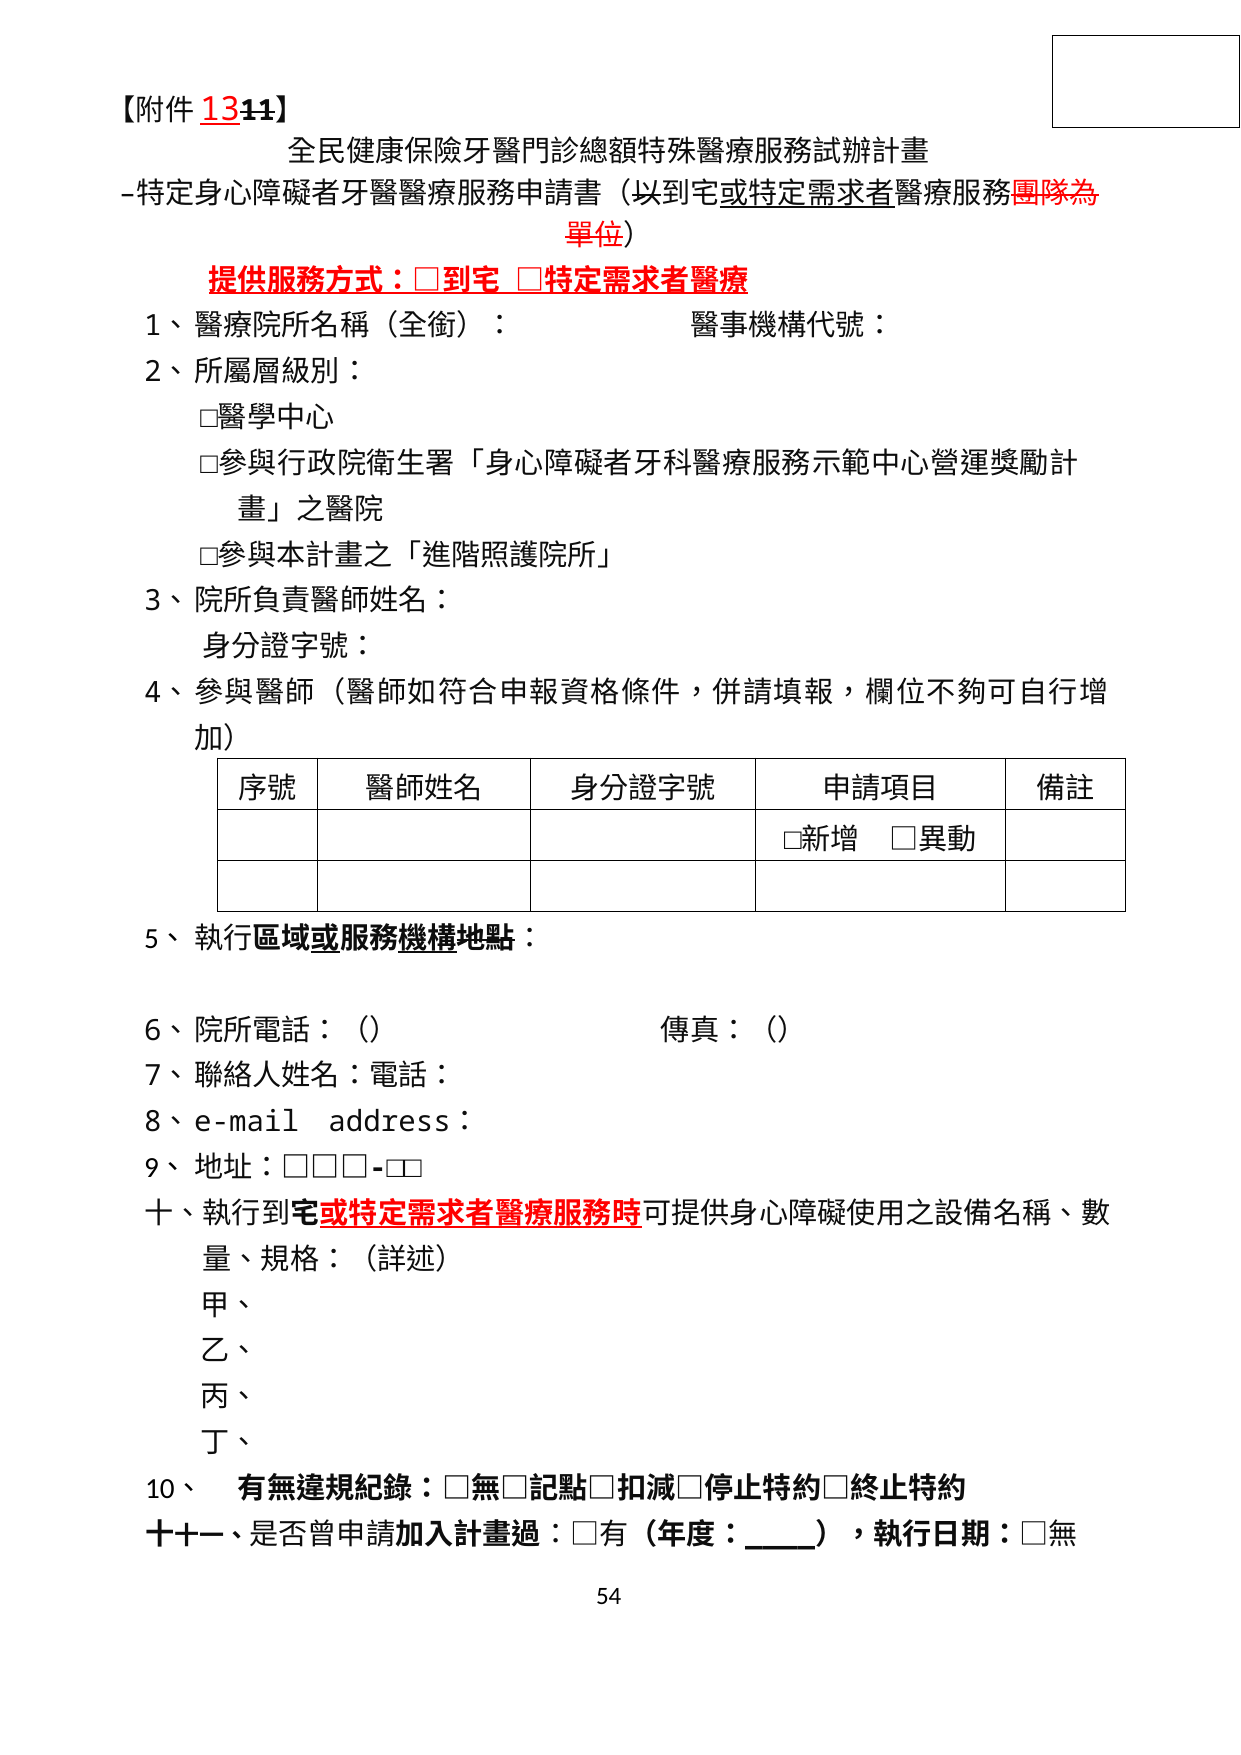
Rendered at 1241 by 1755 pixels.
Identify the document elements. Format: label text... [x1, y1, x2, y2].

table_cell [1006, 810, 1125, 859]
table_cell [318, 810, 530, 859]
table_cell [531, 810, 755, 859]
table_cell [218, 861, 317, 911]
table_cell □新增 □異動 [756, 810, 1005, 859]
list 執行區域或服務機構地點： [144, 912, 1110, 957]
list 院所負責醫師姓名： [144, 574, 1110, 620]
list 有無違規紀錄：□無□記點□扣減□停止特約□終止特約 [145, 1462, 1110, 1507]
list 聯絡人姓名：電話： [144, 1049, 1110, 1095]
table_header 申請項目 [756, 759, 1005, 808]
table_cell [318, 861, 530, 911]
list 醫療院所名稱（全銜）： 醫事機構代號： [144, 299, 1110, 345]
text 【附件1311】 [106, 87, 1052, 128]
text [1053, 36, 1239, 127]
text 提供服務方式：□到宅 □特定需求者醫療 [194, 253, 1110, 299]
table_header 備註 [1006, 759, 1125, 808]
list 參與醫師（醫師如符合申報資格條件，併請填報，欄位不夠可自行增加） [144, 666, 1110, 757]
text 身分證字號： [144, 620, 1110, 666]
table_header 序號 [218, 759, 317, 808]
text 十十一、是否曾申請加入計畫過：□有（年度：____），執行日期：□無 [145, 1507, 1110, 1553]
table_cell [756, 861, 1005, 911]
text 丁、 [200, 1416, 1110, 1462]
table_cell [218, 810, 317, 859]
text 丙、 [200, 1370, 1110, 1416]
list 院所電話：（） 傳真：（） [144, 1003, 1110, 1049]
text –特定身心障礙者牙醫醫療服務申請書（以到宅或特定需求者醫療服務團隊為單位） [106, 170, 1110, 253]
text □參與行政院衛生署「身心障礙者牙科醫療服務示範中心營運獎勵計畫」之醫院 [200, 437, 1081, 528]
text 全民健康保險牙醫門診總額特殊醫療服務試辦計畫 [106, 128, 1110, 170]
list 地址：□□□-□□ [144, 1141, 1110, 1187]
text 甲、 [200, 1278, 1110, 1324]
text 十、執行到宅或特定需求者醫療服務時可提供身心障礙使用之設備名稱、數量、規格：（詳述） [144, 1187, 1110, 1278]
table_cell [1006, 861, 1125, 911]
table_header 身分證字號 [531, 759, 755, 808]
text 乙、 [200, 1324, 1110, 1370]
text □醫學中心 [200, 391, 1110, 437]
table_header 醫師姓名 [318, 759, 530, 808]
text □參與本計畫之「進階照護院所」 [200, 528, 1148, 574]
list 所屬層級別： [144, 345, 1110, 391]
table_cell [531, 861, 755, 911]
list e-mail address： [144, 1095, 1110, 1141]
